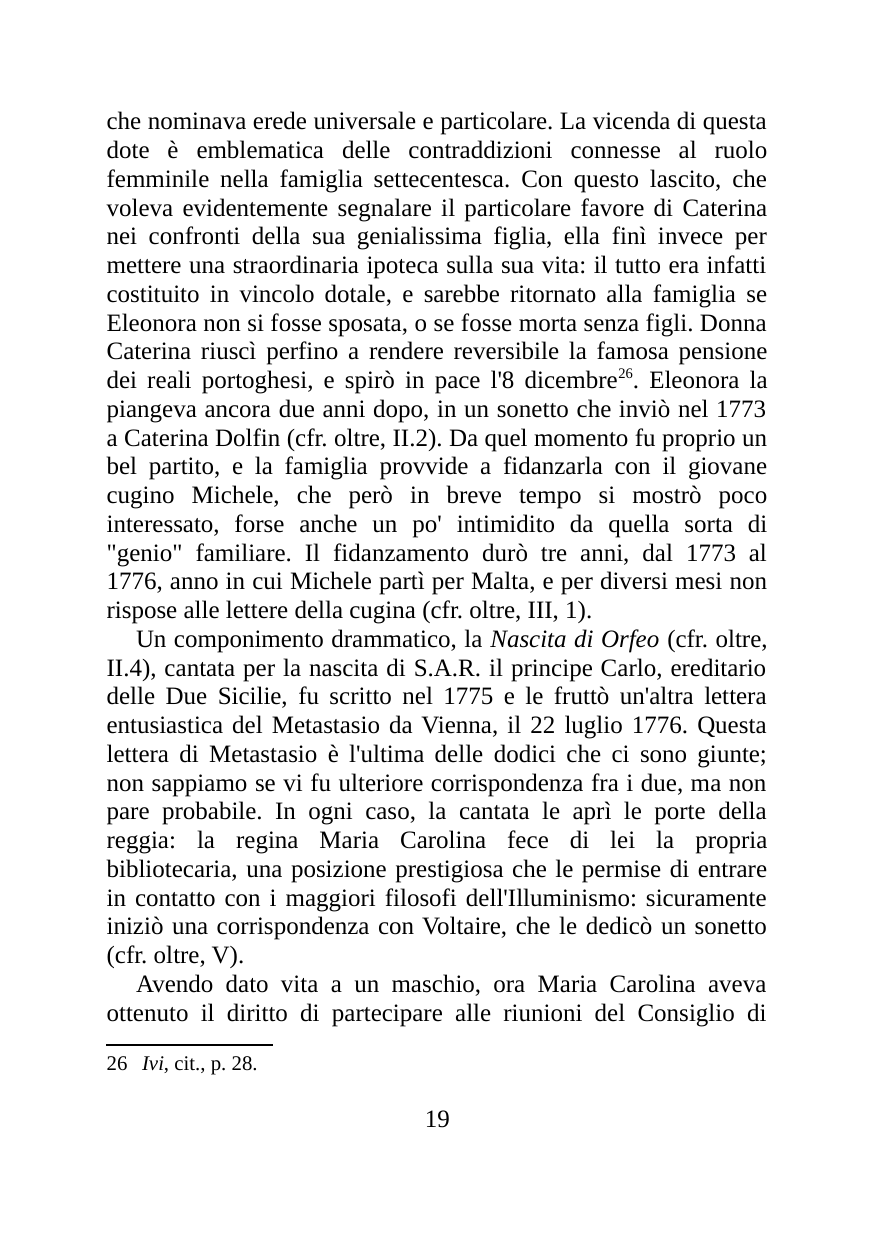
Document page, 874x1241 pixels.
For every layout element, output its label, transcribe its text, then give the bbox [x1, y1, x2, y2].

text che nominava erede universale e particolare. La vicenda di questa dote è emblematica delle contraddizioni connesse al ruolo femminile nella famiglia settecentesca. Con questo lascito, che voleva evidentemente segnalare il particolare favore di Caterina nei confronti della sua genialissima figlia, ella finì invece per mettere una straordinaria ipoteca sulla sua vita: il tutto era infatti costituito in vincolo dotale, e sarebbe ritornato alla famiglia se Eleonora non si fosse sposata, o se fosse morta senza figli. Donna Caterina riuscì perfino a rendere reversibile la famosa pensione dei reali portoghesi, e spirò in pace l'8 dicembre. Eleonora la piangeva ancora due anni dopo, in un sonetto che inviò nel 1773 a Caterina Dolfin (cfr. oltre, II.2). Da quel momento fu proprio un bel partito, e la famiglia provvide a fidanzarla con il giovane cugino Michele, che però in breve tempo si mostrò poco interessato, forse anche un po' intimidito da quella sorta di "genio" familiare. Il fidanzamento durò tre anni, dal 1773 al 1776, anno in cui Michele partì per Malta, e per diversi mesi non rispose alle lettere della cugina (cfr. oltre, III, 1). [106, 106, 768, 624]
text Avendo dato vita a un maschio, ora Maria Carolina aveva ottenuto il diritto di partecipare alle riunioni del Consiglio di [106, 969, 768, 1026]
text Ivi, cit., p. 28. [106, 1051, 768, 1075]
text Un componimento drammatico, la Nascita di Orfeo (cfr. oltre, II.4), cantata per la nascita di S.A.R. il principe Carlo, ereditario delle Due Sicilie, fu scritto nel 1775 e le fruttò un'altra lettera entusiastica del Metastasio da Vienna, il 22 luglio 1776. Questa lettera di Metastasio è l'ultima delle dodici che ci sono giunte; non sappiamo se vi fu ulteriore corrispondenza fra i due, ma non pare probabile. In ogni caso, la cantata le aprì le porte della reggia: la regina Maria Carolina fece di lei la propria bibliotecaria, una posizione prestigiosa che le permise di entrare in contatto con i maggiori filosofi dell'Illuminismo: sicuramente iniziò una corrispondenza con Voltaire, che le dedicò un sonetto (cfr. oltre, V). [106, 624, 768, 969]
